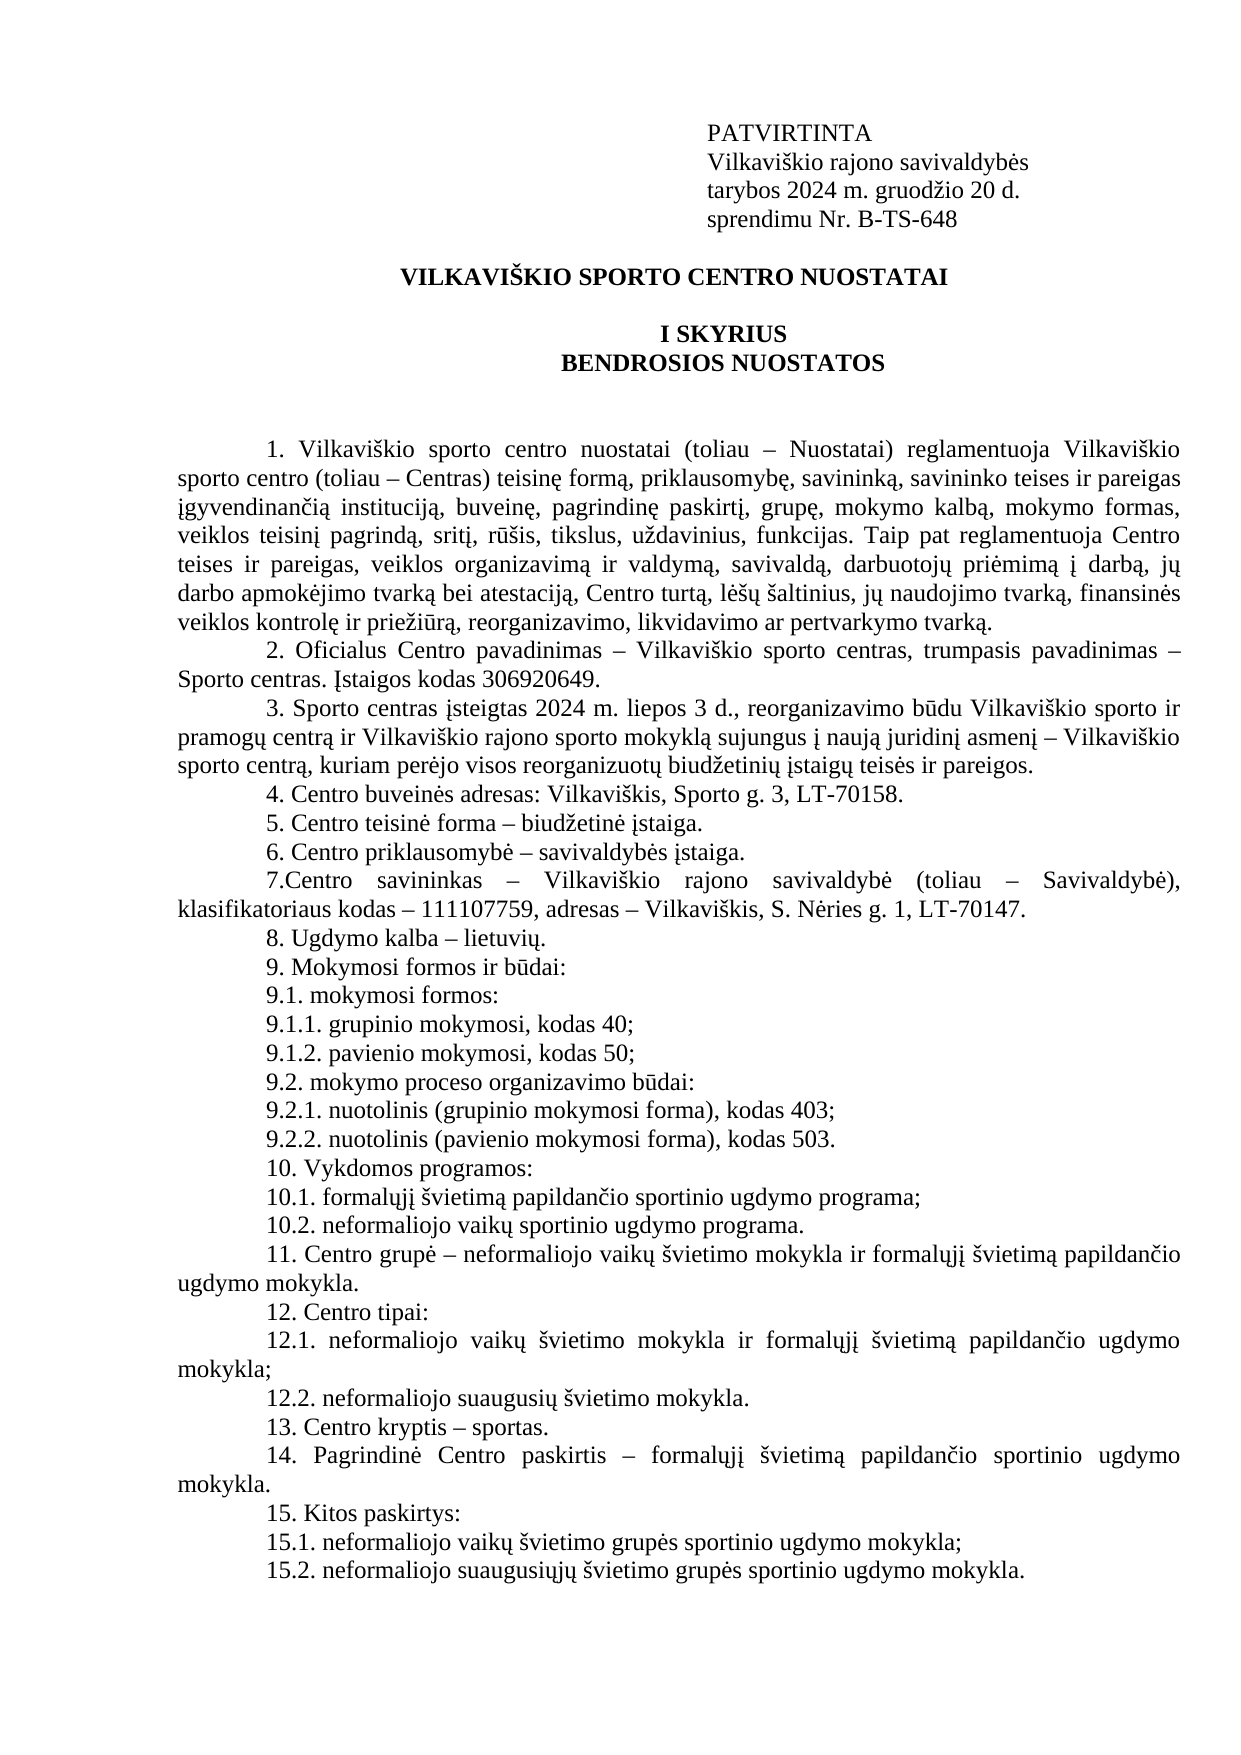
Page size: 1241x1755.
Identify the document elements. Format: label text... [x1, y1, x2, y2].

text 13. Centro kryptis – sportas. [177, 1412, 1182, 1441]
text 9.2. mokymo proceso organizavimo būdai: [177, 1067, 1182, 1096]
text 10.1. formalųjį švietimą papildančio sportinio ugdymo programa; [177, 1182, 1182, 1211]
text 7.Centro savininkas – Vilkaviškio rajono savivaldybė (toliau – Savivaldybė), klasifikatoriaus kodas – 111107759, adresas – Vilkaviškis, S. Nėries g. 1, LT-70147. [177, 866, 1182, 923]
text 15.1. neformaliojo vaikų švietimo grupės sportinio ugdymo mokykla; [177, 1527, 1182, 1556]
text 9.1.1. grupinio mokymosi, kodas 40; [177, 1009, 1182, 1038]
text VILKAVIŠKIO SPORTO CENTRO NUOSTATAI [177, 262, 1181, 291]
text 15. Kitos paskirtys: [177, 1498, 1182, 1527]
text 9. Mokymosi formos ir būdai: [177, 952, 1182, 981]
text 9.1.2. pavienio mokymosi, kodas 50; [177, 1038, 1182, 1067]
text 14. Pagrindinė Centro paskirtis – formalųjį švietimą papildančio sportinio ugdymo mokykla. [177, 1441, 1182, 1498]
text tarybos 2024 m. gruodžio 20 d. [707, 176, 1085, 204]
text 6. Centro priklausomybė – savivaldybės įstaiga. [177, 837, 1182, 866]
text 3. Sporto centras įsteigtas 2024 m. liepos 3 d., reorganizavimo būdu Vilkaviškio sporto ir pramogų centrą ir Vilkaviškio rajono sporto mokyklą sujungus į naują juridinį asmenį – Vilkaviškio sporto centrą, kuriam perėjo visos reorganizuotų biudžetinių įstaigų teisės ir pareigos. [177, 693, 1182, 779]
text sprendimu Nr. B-TS-648 [707, 204, 1085, 233]
text 9.1. mokymosi formos: [177, 981, 1182, 1009]
text 11. Centro grupė – neformaliojo vaikų švietimo mokykla ir formalųjį švietimą papildančio ugdymo mokykla. [177, 1239, 1182, 1297]
text 12.2. neformaliojo suaugusių švietimo mokykla. [177, 1383, 1182, 1412]
text 15.2. neformaliojo suaugusiųjų švietimo grupės sportinio ugdymo mokykla. [177, 1556, 1182, 1584]
text 4. Centro buveinės adresas: Vilkaviškis, Sporto g. 3, LT-70158. [177, 779, 1182, 808]
text PATVIRTINTA [707, 118, 1182, 147]
text BENDROSIOS NUOSTATOS [377, 348, 979, 377]
text 9.2.1. nuotolinis (grupinio mokymosi forma), kodas 403; [177, 1096, 1182, 1124]
text 12. Centro tipai: [177, 1297, 1182, 1326]
text 10. Vykdomos programos: [177, 1153, 1182, 1182]
text 9.2.2. nuotolinis (pavienio mokymosi forma), kodas 503. [177, 1124, 1182, 1153]
text 12.1. neformaliojo vaikų švietimo mokykla ir formalųjį švietimą papildančio ugdymo mokykla; [177, 1326, 1182, 1383]
text I SKYRIUS [177, 319, 1181, 348]
text 10.2. neformaliojo vaikų sportinio ugdymo programa. [177, 1211, 1182, 1239]
text 5. Centro teisinė forma – biudžetinė įstaiga. [177, 808, 1182, 837]
text 1. Vilkaviškio sporto centro nuostatai (toliau – Nuostatai) reglamentuoja Vilkaviškio sporto centro (toliau – Centras) teisinę formą, priklausomybę, savininką, savininko teises ir pareigas įgyvendinančią instituciją, buveinę, pagrindinę paskirtį, grupę, mokymo kalbą, mokymo formas, veiklos teisinį pagrindą, sritį, rūšis, tikslus, uždavinius, funkcijas. Taip pat reglamentuoja Centro teises ir pareigas, veiklos organizavimą ir valdymą, savivaldą, darbuotojų priėmimą į darbą, jų darbo apmokėjimo tvarką bei atestaciją, Centro turtą, lėšų šaltinius, jų naudojimo tvarką, finansinės veiklos kontrolę ir priežiūrą, reorganizavimo, likvidavimo ar pertvarkymo tvarką. [177, 434, 1182, 636]
text 8. Ugdymo kalba – lietuvių. [177, 923, 1182, 952]
text 2. Oficialus Centro pavadinimas – Vilkaviškio sporto centras, trumpasis pavadinimas – Sporto centras. Įstaigos kodas 306920649. [177, 636, 1182, 693]
text Vilkaviškio rajono savivaldybės [707, 147, 1085, 176]
